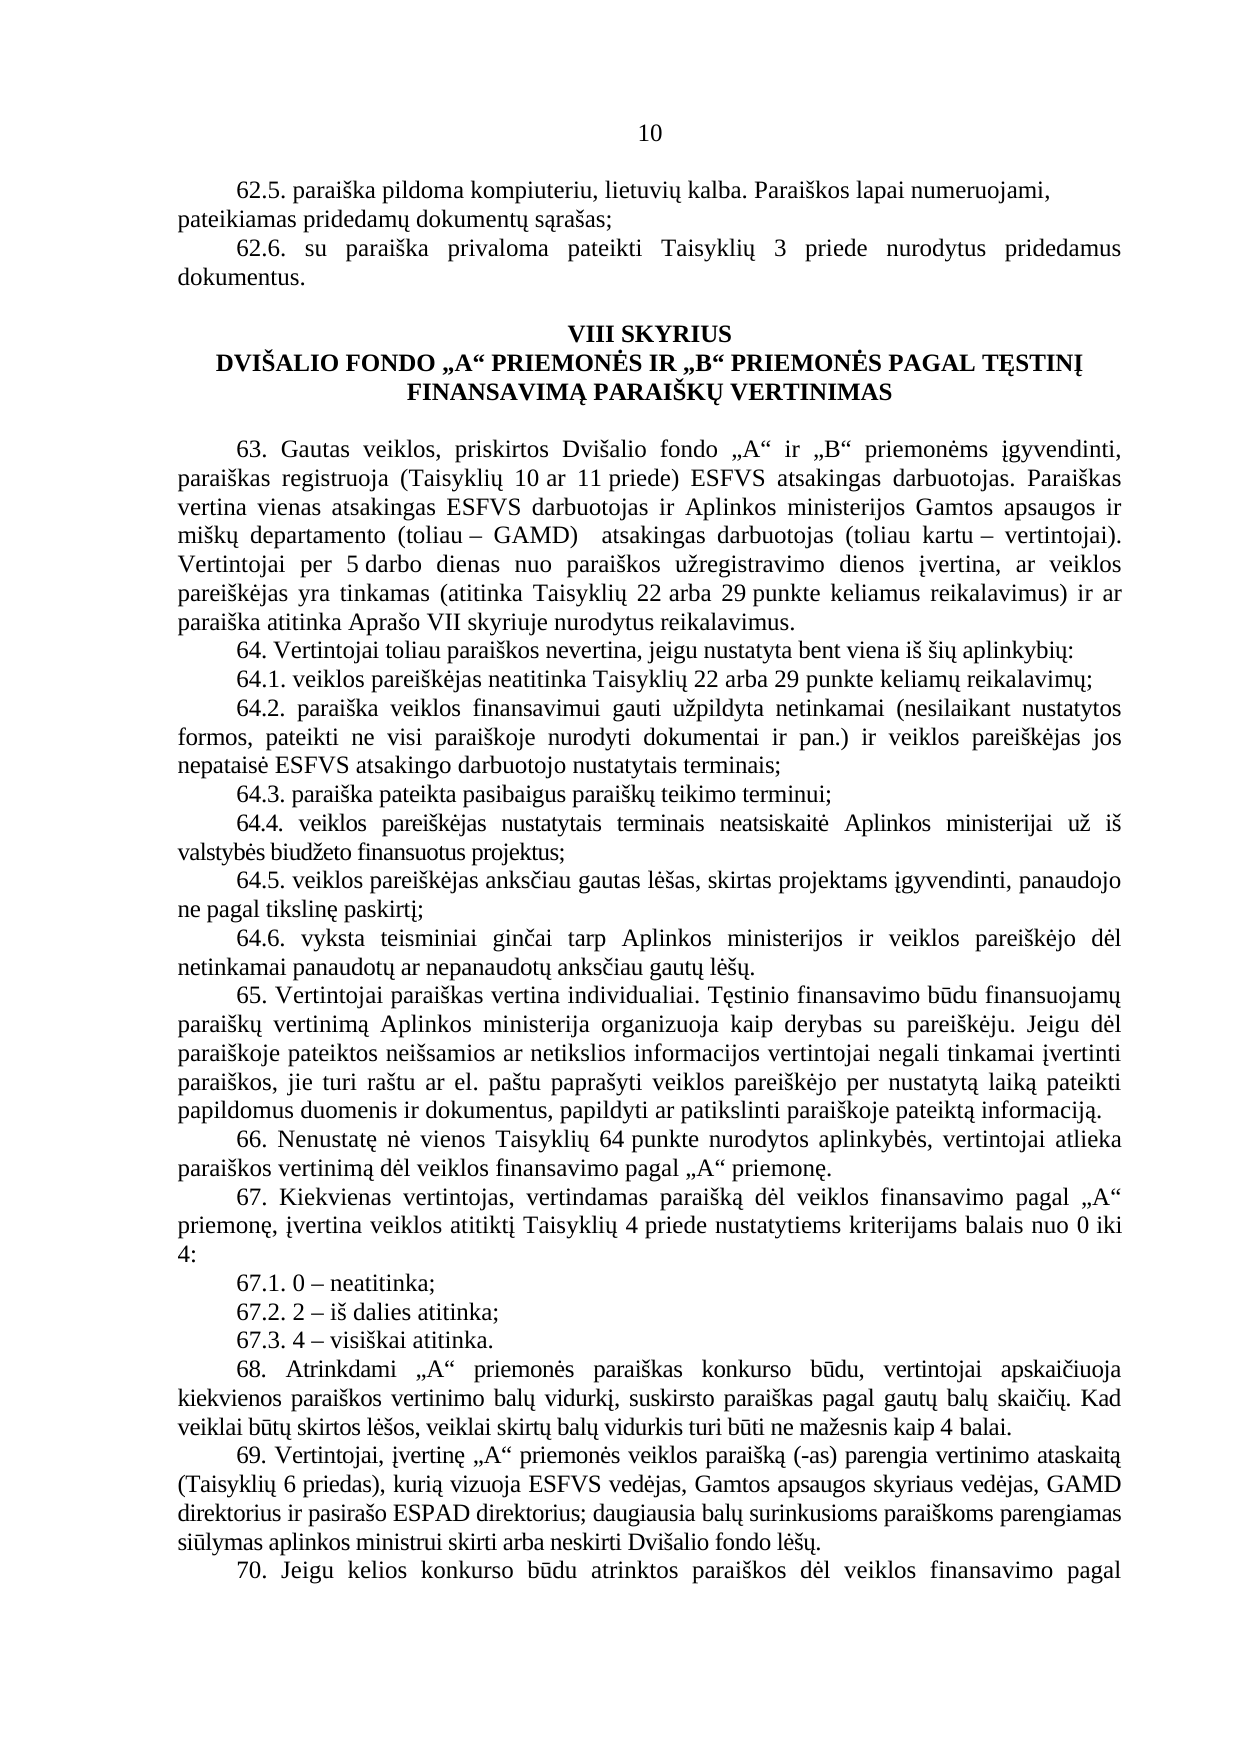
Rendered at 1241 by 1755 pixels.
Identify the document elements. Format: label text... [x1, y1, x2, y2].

text 62.6. su paraiška privaloma pateikti Taisyklių 3 priede nurodytus pridedamus dokumentus. [177, 233, 1122, 291]
text 64.2. paraiška veiklos finansavimui gauti užpildyta netinkamai (nesilaikant nustatytos formos, pateikti ne visi paraiškoje nurodyti dokumentai ir pan.) ir veiklos pareiškėjas jos nepataisė ESFVS atsakingo darbuotojo nustatytais terminais; [177, 693, 1122, 779]
text 65. Vertintojai paraiškas vertina individualiai. Tęstinio finansavimo būdu finansuojamų paraiškų vertinimą Aplinkos ministerija organizuoja kaip derybas su pareiškėju. Jeigu dėl paraiškoje pateiktos neišsamios ar netikslios informacijos vertintojai negali tinkamai įvertinti paraiškos, jie turi raštu ar el. paštu paprašyti veiklos pareiškėjo per nustatytą laiką pateikti papildomus duomenis ir dokumentus, papildyti ar patikslinti paraiškoje pateiktą informaciją. [177, 981, 1122, 1124]
text 64.6. vyksta teisminiai ginčai tarp Aplinkos ministerijos ir veiklos pareiškėjo dėl netinkamai panaudotų ar nepanaudotų anksčiau gautų lėšų. [177, 923, 1122, 981]
text 62.5. paraiška pildoma kompiuteriu, lietuvių kalba. Paraiškos lapai numeruojami, pateikiamas pridedamų dokumentų sąrašas; [177, 176, 1122, 233]
text 69. Vertintojai, įvertinę „A“ priemonės veiklos paraišką (-as) parengia vertinimo ataskaitą (Taisyklių 6 priedas), kurią vizuoja ESFVS vedėjas, Gamtos apsaugos skyriaus vedėjas, GAMD direktorius ir pasirašo ESPAD direktorius; daugiausia balų surinkusioms paraiškoms parengiamas siūlymas aplinkos ministrui skirti arba neskirti Dvišalio fondo lėšų. [177, 1441, 1122, 1556]
text 64. Vertintojai toliau paraiškos nevertina, jeigu nustatyta bent viena iš šių aplinkybių: [177, 636, 1122, 664]
text 64.1. veiklos pareiškėjas neatitinka Taisyklių 22 arba 29 punkte keliamų reikalavimų; [177, 664, 1122, 693]
text dvišalio fondo „A“ PRIEMONĖS ir „B“ priemonės pagal tęstinį finansavimą PARAIŠKŲ VERTINIMAS [177, 348, 1122, 406]
text 64.3. paraiška pateikta pasibaigus paraiškų teikimo terminui; [177, 779, 1122, 808]
text 70. Jeigu kelios konkurso būdu atrinktos paraiškos dėl veiklos finansavimo pagal [177, 1556, 1122, 1584]
text 67.2. 2 – iš dalies atitinka; [177, 1297, 1122, 1326]
text 67. Kiekvienas vertintojas, vertindamas paraišką dėl veiklos finansavimo pagal „A“ priemonę, įvertina veiklos atitiktį Taisyklių 4 priede nustatytiems kriterijams balais nuo 0 iki 4: [177, 1182, 1122, 1268]
text VIII SKYRIUS [177, 319, 1122, 348]
text 66. Nenustatę nė vienos Taisyklių 64 punkte nurodytos aplinkybės, vertintojai atlieka paraiškos vertinimą dėl veiklos finansavimo pagal „A“ priemonę. [177, 1124, 1122, 1182]
text 63. Gautas veiklos, priskirtos Dvišalio fondo „A“ ir „B“ priemonėms įgyvendinti, paraiškas registruoja (Taisyklių 10 ar 11 priede) ESFVS atsakingas darbuotojas. Paraiškas vertina vienas atsakingas ESFVS darbuotojas ir Aplinkos ministerijos Gamtos apsaugos ir miškų departamento (toliau – GAMD) atsakingas darbuotojas (toliau kartu – vertintojai). Vertintojai per 5 darbo dienas nuo paraiškos užregistravimo dienos įvertina, ar veiklos pareiškėjas yra tinkamas (atitinka Taisyklių 22 arba 29 punkte keliamus reikalavimus) ir ar paraiška atitinka Aprašo VII skyriuje nurodytus reikalavimus. [177, 434, 1122, 636]
text 64.5. veiklos pareiškėjas anksčiau gautas lėšas, skirtas projektams įgyvendinti, panaudojo ne pagal tikslinę paskirtį; [177, 866, 1122, 923]
text 68. Atrinkdami „A“ priemonės paraiškas konkurso būdu, vertintojai apskaičiuoja kiekvienos paraiškos vertinimo balų vidurkį, suskirsto paraiškas pagal gautų balų skaičių. Kad veiklai būtų skirtos lėšos, veiklai skirtų balų vidurkis turi būti ne mažesnis kaip 4 balai. [177, 1354, 1122, 1441]
text 64.4. veiklos pareiškėjas nustatytais terminais neatsiskaitė Aplinkos ministerijai už iš valstybės biudžeto finansuotus projektus; [177, 808, 1122, 866]
text 67.3. 4 – visiškai atitinka. [177, 1326, 1122, 1354]
text 67.1. 0 – neatitinka; [177, 1268, 1122, 1297]
